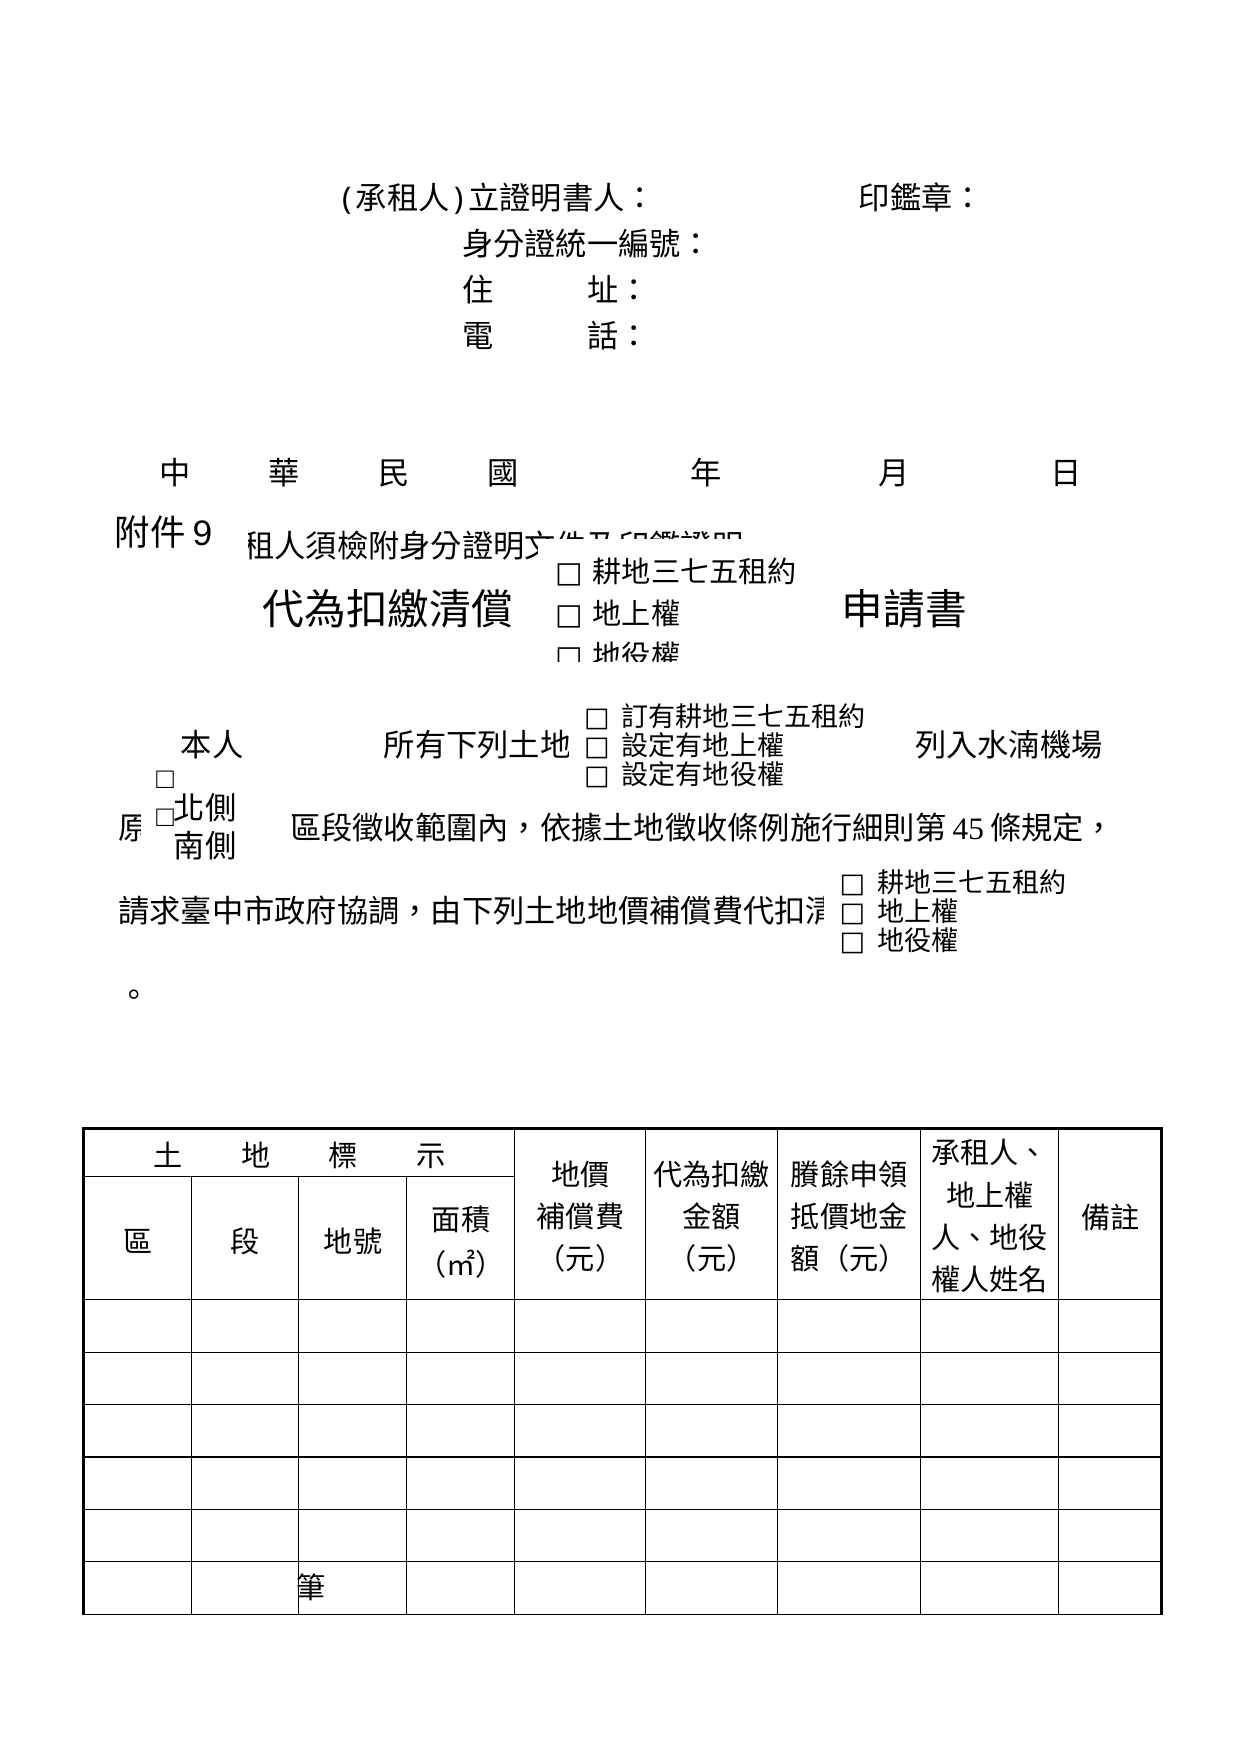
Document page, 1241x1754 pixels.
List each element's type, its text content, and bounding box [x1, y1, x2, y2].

table_cell [1059, 1300, 1160, 1352]
table_cell [299, 1300, 406, 1352]
table_cell [192, 1300, 298, 1352]
table_header 備註 [1059, 1130, 1160, 1299]
table_cell [646, 1405, 777, 1456]
text 附件9 [114, 505, 233, 556]
list 耕地三七五租約 [555, 548, 815, 591]
table_cell [646, 1353, 777, 1404]
list 設定有地上權 [584, 732, 891, 761]
text 身分證統一編號： [118, 219, 1122, 264]
table_cell [1059, 1458, 1160, 1509]
table_cell [646, 1562, 777, 1614]
text 附註：承租人須檢附身分證明文件及印鑑證明。 [248, 502, 1122, 564]
table_cell [515, 1405, 645, 1456]
table_cell [1059, 1562, 1160, 1614]
table_header 賸餘申領抵價地金額（元） [778, 1130, 920, 1299]
table_header 承租人、地上權人、地役權人姓名 [921, 1130, 1058, 1299]
table_cell [778, 1405, 920, 1456]
table_cell [778, 1458, 920, 1509]
list 地上權 [555, 591, 815, 633]
table_cell [1059, 1353, 1160, 1404]
table_cell [778, 1562, 920, 1614]
table_cell [515, 1562, 645, 1614]
table_cell [778, 1353, 920, 1404]
table_cell [299, 1562, 406, 1614]
table_cell 面積 （㎡） [407, 1177, 514, 1299]
list 地役權 [555, 633, 815, 662]
table_cell [921, 1300, 1058, 1352]
table_cell [778, 1300, 920, 1352]
table_cell 區 [85, 1177, 191, 1299]
table_cell [299, 1353, 406, 1404]
text 代為扣繳清償 申請書 [99, 497, 539, 671]
list 訂有耕地三七五租約 [584, 703, 891, 732]
table_cell [407, 1510, 514, 1561]
table_cell [778, 1510, 920, 1561]
table_cell 筆 [192, 1562, 298, 1614]
table_cell [299, 1458, 406, 1509]
table_cell [921, 1405, 1058, 1456]
table_cell [192, 1510, 298, 1561]
table_header 地價 補償費（元） [515, 1130, 645, 1299]
table_cell [407, 1458, 514, 1509]
table_cell [407, 1300, 514, 1352]
table_cell [515, 1510, 645, 1561]
table_cell [515, 1458, 645, 1509]
table_cell [407, 1562, 514, 1614]
table_cell [85, 1353, 191, 1404]
table_cell 段 [192, 1177, 298, 1299]
table_cell [646, 1458, 777, 1509]
table_cell [85, 1562, 191, 1614]
table_cell [646, 1300, 777, 1352]
list 地役權 [839, 927, 1072, 956]
table_cell [407, 1405, 514, 1456]
table_header 代為扣繳金額（元） [646, 1130, 777, 1299]
table_cell [1059, 1510, 1160, 1561]
table_cell [646, 1510, 777, 1561]
list 設定有地役權 [584, 761, 891, 790]
table_cell [407, 1353, 514, 1404]
table_cell [85, 1458, 191, 1509]
list 耕地三七五租約 [839, 869, 1072, 898]
text 中 華 民 國 年 月 日 [118, 448, 1122, 493]
table_cell 地號 [299, 1177, 406, 1299]
text 代為扣繳清償 申請書 [540, 541, 830, 669]
table_cell [921, 1458, 1058, 1509]
table_cell [85, 1405, 191, 1456]
text 本人 所有下列土地 ，列入水湳機場原址 區段徵收範圍內，依據土地徵收條例施行細則第45條規定，請求臺中市政府協調，由下列土地地價補償費代扣清償 。 [118, 689, 1122, 1023]
text □北側 [156, 789, 271, 827]
text □南側 [156, 827, 271, 864]
table_cell [192, 1405, 298, 1456]
text (承租人)立證明書人： 印鑑章： [118, 173, 1122, 219]
text 電 話： [118, 310, 1122, 356]
table_cell [515, 1300, 645, 1352]
table_header 土 地 標 示 [85, 1130, 514, 1176]
text 代為扣繳清償 申請書 [831, 564, 1122, 627]
table_cell [299, 1510, 406, 1561]
text 住 址： [118, 264, 1122, 310]
table_cell [192, 1353, 298, 1404]
table_cell [515, 1353, 645, 1404]
list 地上權 [839, 898, 1072, 927]
table_cell [85, 1510, 191, 1561]
table_cell [921, 1562, 1058, 1614]
table_cell [299, 1405, 406, 1456]
table_cell [192, 1458, 298, 1509]
table_cell [85, 1300, 191, 1352]
table_cell [921, 1510, 1058, 1561]
table_cell [921, 1353, 1058, 1404]
table_cell [1059, 1405, 1160, 1456]
